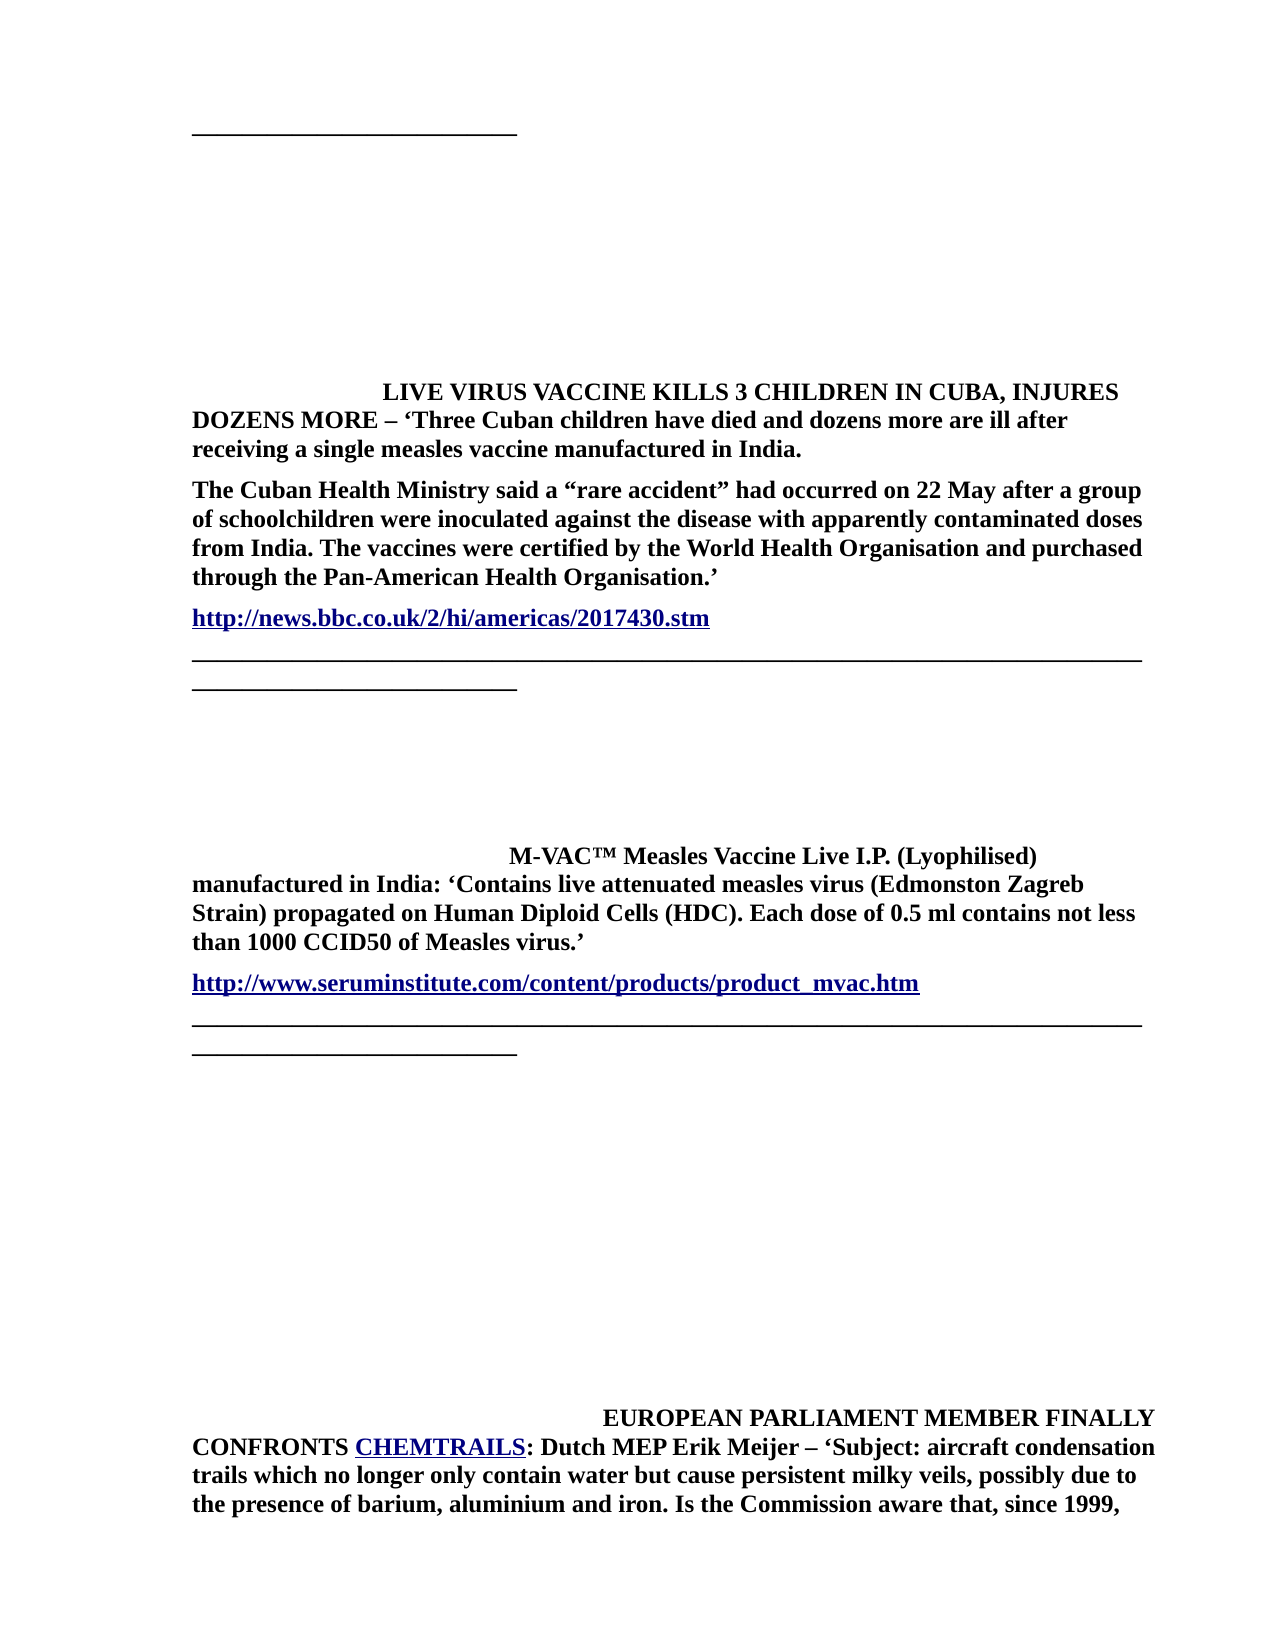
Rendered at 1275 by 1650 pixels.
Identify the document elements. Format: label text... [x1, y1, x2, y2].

list The Cuban Health Ministry said a “rare accident” had occurred on 22 May after a group of schoolchildren were inoculated against the disease with apparently contaminated doses from India. The vaccines were certified by the World Health Organisation and purchased through the Pan-American Health Organisation.’ [162, 475, 1157, 590]
list ————————————— [162, 118, 1157, 147]
list M-VAC™ Measles Vaccine Live I.P. (Lyophilised) manufactured in India: ‘Contains live attenuated measles virus (Edmonston Zagreb Strain) propagated on Human Diploid Cells (HDC). Each dose of 0.5 ml contains not less than 1000 CCID50 of Measles virus.’ [162, 714, 1157, 956]
list ——————————————————————————————————————————————————— [162, 1009, 1157, 1067]
list EUROPEAN PARLIAMENT MEMBER FINALLY CONFRONTS CHEMTRAILS: Dutch MEP Erik Meijer – ‘Subject: aircraft condensation trails which no longer only contain water but cause persistent milky veils, possibly due to the presence of barium, aluminium and iron. Is the Commission aware that, since 1999, [162, 1079, 1157, 1518]
list ——————————————————————————————————————————————————— [162, 644, 1157, 702]
list LIVE VIRUS VACCINE KILLS 3 CHILDREN IN CUBA, INJURES DOZENS MORE – ‘Three Cuban children have died and dozens more are ill after receiving a single measles vaccine manufactured in India. [162, 159, 1157, 463]
list http://news.bbc.co.uk/2/hi/americas/2017430.stm [162, 603, 1157, 632]
list http://www.seruminstitute.com/content/products/product_mvac.htm [162, 968, 1157, 997]
